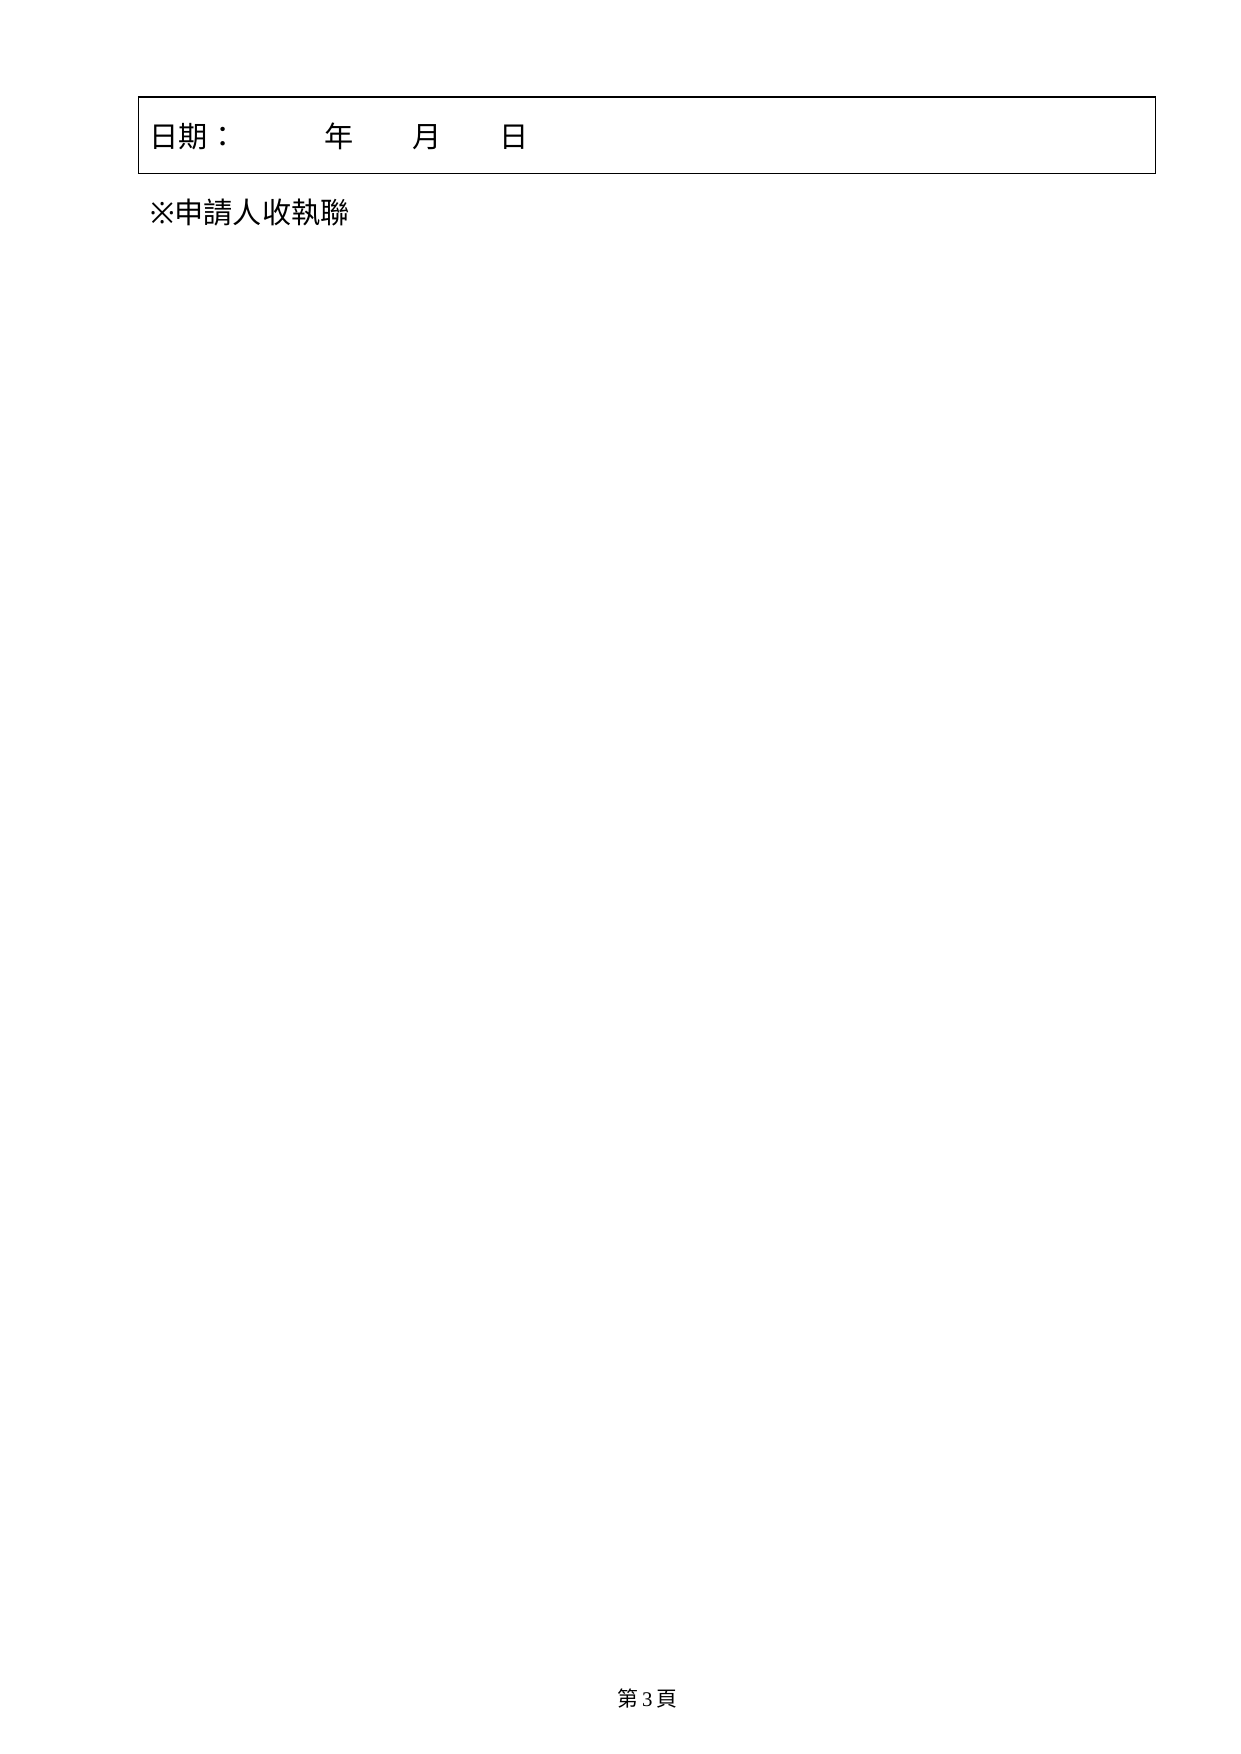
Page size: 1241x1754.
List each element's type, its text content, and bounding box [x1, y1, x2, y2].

text ※申請人收執聯 [150, 174, 1144, 248]
table_cell 日期： 年 月 日 [139, 98, 1155, 172]
